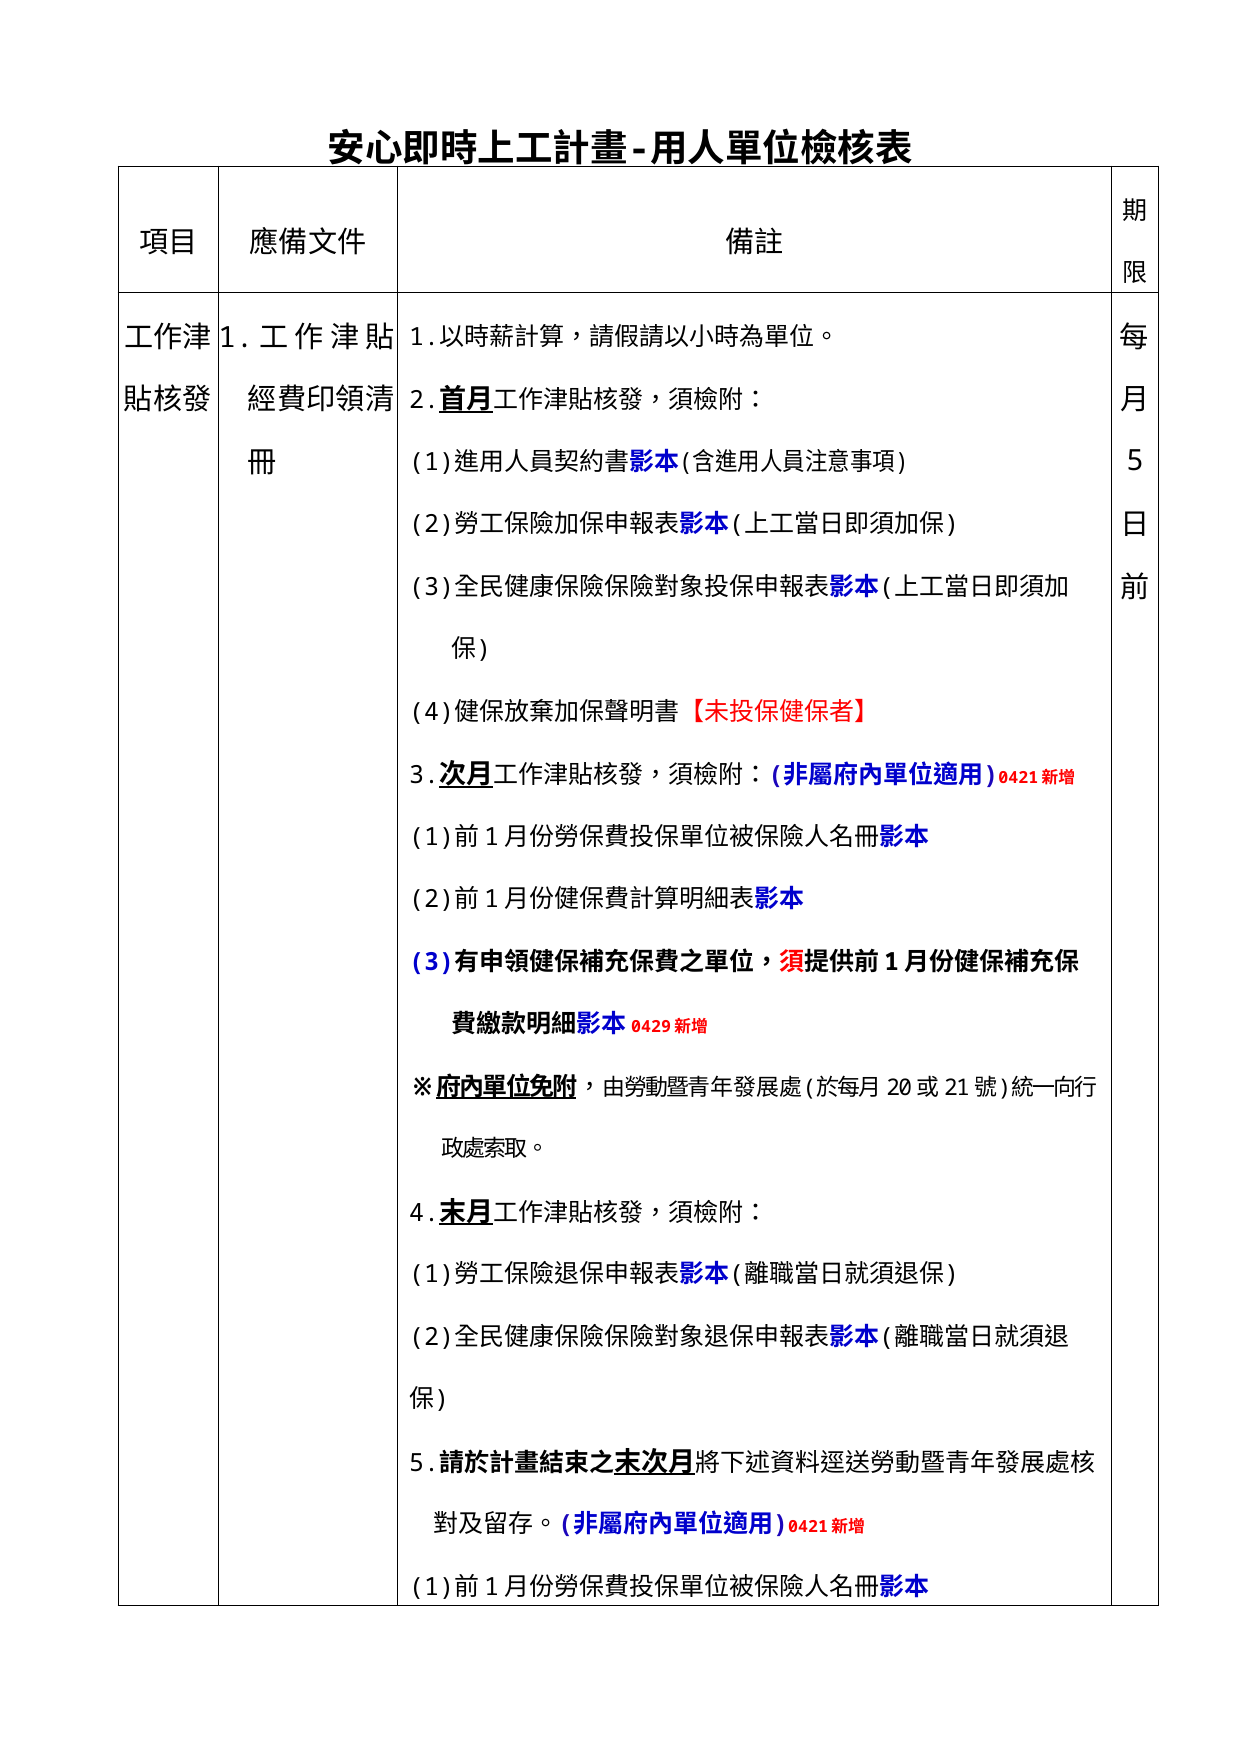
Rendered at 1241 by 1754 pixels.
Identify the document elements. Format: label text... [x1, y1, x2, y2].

table_cell 每月 5日前 [1112, 293, 1158, 1605]
table_cell 工作津貼核發 [119, 293, 218, 1605]
table_header 期限 [1112, 167, 1158, 292]
text 安心即時上工計畫-用人單位檢核表 [118, 103, 1122, 166]
table_cell 1.工作津貼經費印領清冊 [219, 293, 397, 1605]
table_header 應備文件 [219, 167, 397, 292]
table_header 項目 [119, 167, 218, 292]
table_cell 1.以時薪計算，請假請以小時為單位。 2.首月工作津貼核發，須檢附： (1)進用人員契約書影本(含進用人員注意事項) (2)勞工保險加保申報表影本(上工當日即須加保) (3)全民健康保險保險對象投保申報表影本(上工當日即須加保) (4)健保放棄加保聲明書【未投保健保者】 3.次月工作津貼核發，須檢附：(非屬府內單位適用)0421新增 (1)前1月份勞保費投保單位被保險人名冊影本 (2)前1月份健保費計算明細表影本 (3)有申領健保補充保費之單位，須提供前1月份健保補充保費繳款明細影本0429新增 ※府內單位免附，由勞動暨青年發展處(於每月20或21號)統一向行政處索取。 4.末月工作津貼核發，須檢附： (1)勞工保險退保申報表影本(離職當日就須退保) (2)全民健康保險保險對象退保申報表影本(離職當日就須退保) 5.請於計畫結束之末次月將下述資料逕送勞動暨青年發展處核對及留存。(非屬府內單位適用)0421新增 (1)前1月份勞保費投保單位被保險人名冊影本 [398, 293, 1111, 1605]
table_header 備註 [398, 167, 1111, 292]
